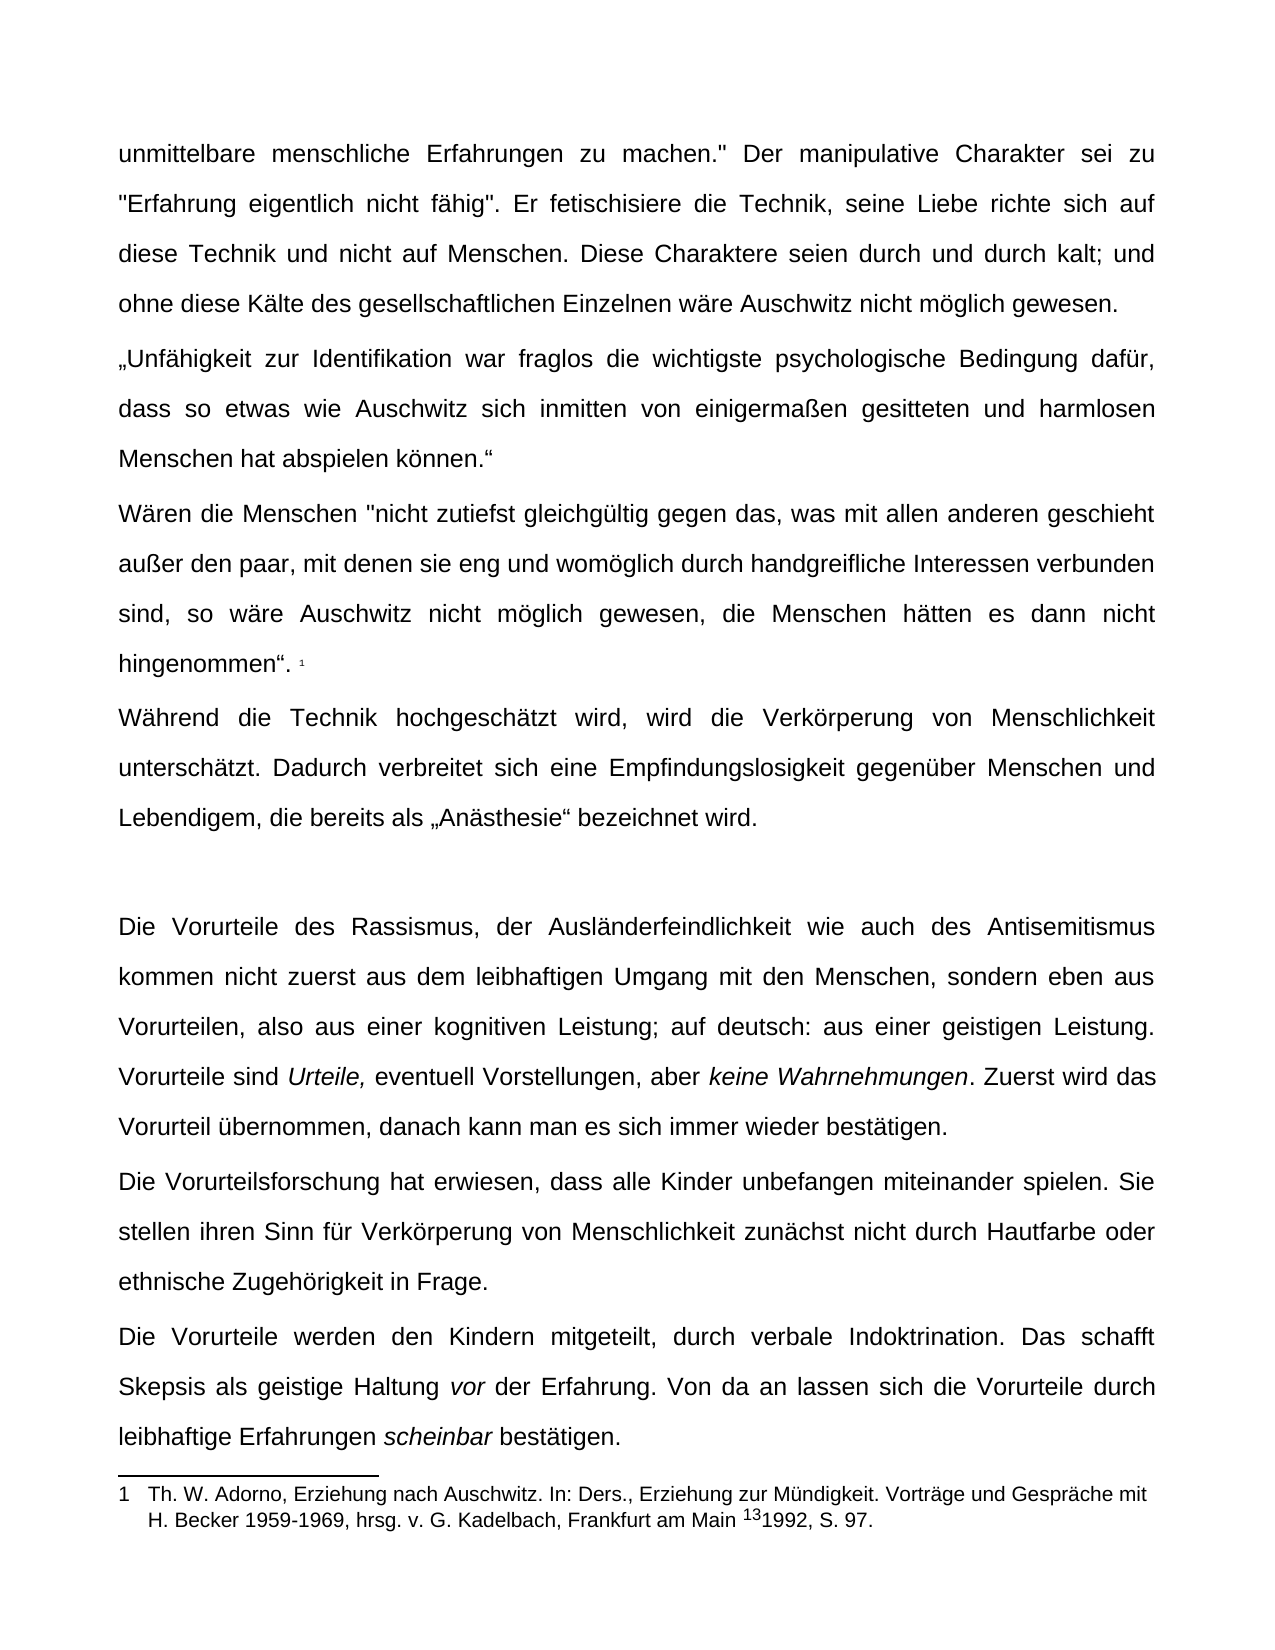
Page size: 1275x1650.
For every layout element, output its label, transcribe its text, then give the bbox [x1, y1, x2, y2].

text Die Vorurteilsforschung hat erwiesen, dass alle Kinder unbefangen miteinander spielen. Sie stellen ihren Sinn für Verkörperung von Menschlichkeit zunächst nicht durch Hautfarbe oder ethnische Zugehörigkeit in Frage. [118, 1146, 1157, 1296]
text Die Vorurteile werden den Kindern mitgeteilt, durch verbale Indoktrination. Das schafft Skepsis als geistige Haltung vor der Erfahrung. Von da an lassen sich die Vorurteile durch leibhaftige Erfahrungen scheinbar bestätigen. [118, 1300, 1157, 1450]
text unmittelbare menschliche Erfahrungen zu machen." Der manipulative Charakter sei zu "Erfahrung eigentlich nicht fähig". Er fetischisiere die Technik, seine Liebe richte sich auf diese Technik und nicht auf Menschen. Diese Charaktere seien durch und durch kalt; und ohne diese Kälte des gesellschaftlichen Einzelnen wäre Auschwitz nicht möglich gewesen. [118, 118, 1157, 318]
text Wären die Menschen "nicht zutiefst gleichgültig gegen das, was mit allen anderen geschieht außer den paar, mit denen sie eng und womöglich durch handgreifliche Interessen verbunden sind, so wäre Auschwitz nicht möglich gewesen, die Menschen hätten es dann nicht hingenommen“. [118, 477, 1157, 677]
text Th. W. Adorno, Erziehung nach Auschwitz. In: Ders., Erziehung zur Mündigkeit. Vorträge und Gespräche mit H. Becker 1959-1969, hrsg. v. G. Kadelbach, Frankfurt am Main 131992, S. 97. [118, 1482, 1157, 1532]
text Während die Technik hochgeschätzt wird, wird die Verkörperung von Menschlichkeit unterschätzt. Dadurch verbreitet sich eine Empfindungslosigkeit gegenüber Menschen und Lebendigem, die bereits als „Anästhesie“ bezeichnet wird. [118, 682, 1157, 832]
text „Unfähigkeit zur Identifikation war fraglos die wichtigste psychologische Bedingung dafür, dass so etwas wie Auschwitz sich inmitten von einigermaßen gesitteten und harmlosen Menschen hat abspielen können.“ [118, 323, 1157, 473]
text Die Vorurteile des Rassismus, der Ausländerfeindlichkeit wie auch des Antisemitismus kommen nicht zuerst aus dem leibhaftigen Umgang mit den Menschen, sondern eben aus Vorurteilen, also aus einer kognitiven Leistung; auf deutsch: aus einer geistigen Leistung. Vorurteile sind Urteile, eventuell Vorstellungen, aber keine Wahrnehmungen. Zuerst wird das Vorurteil übernommen, danach kann man es sich immer wieder bestätigen. [118, 891, 1157, 1141]
